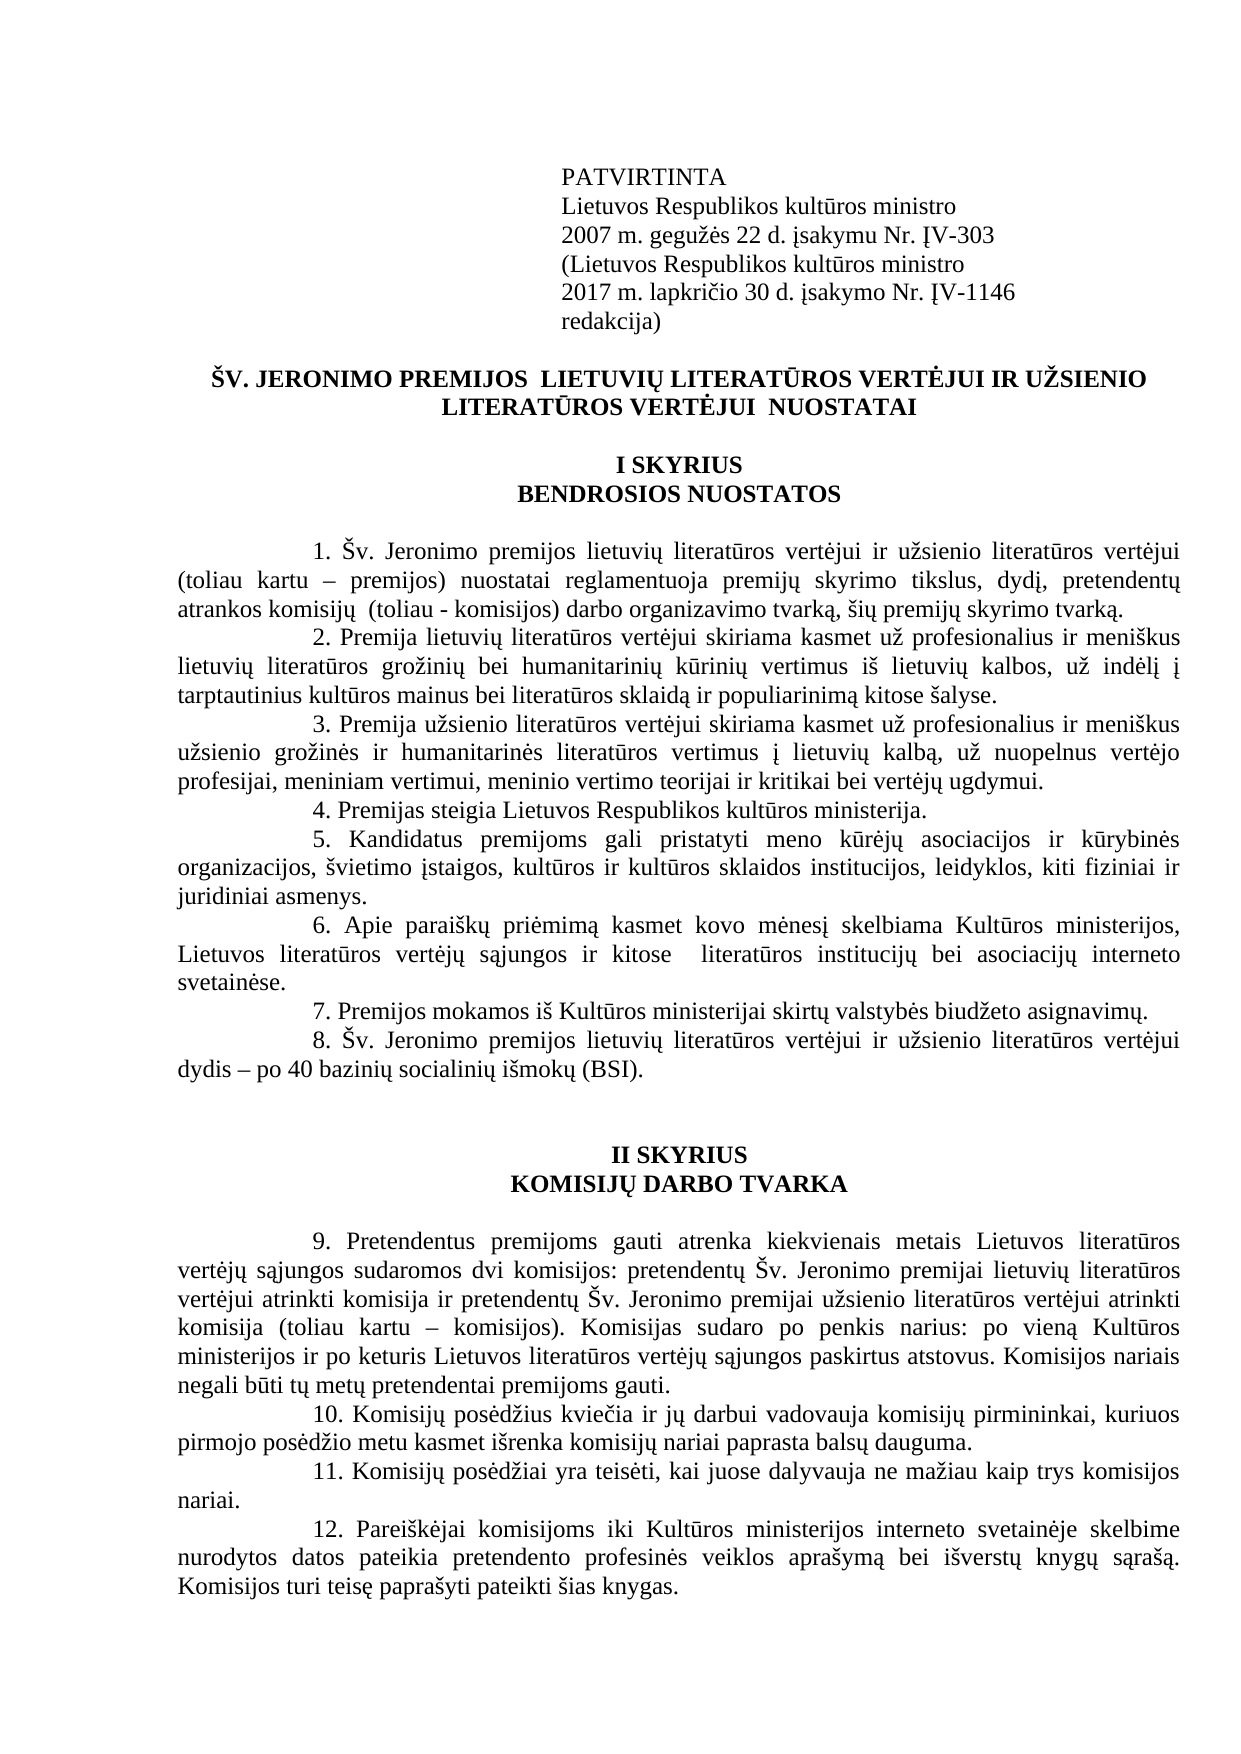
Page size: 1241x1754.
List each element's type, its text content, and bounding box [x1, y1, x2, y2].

text 7. Premijos mokamos iš Kultūros ministerijai skirtų valstybės biudžeto asignavimų. [177, 996, 1181, 1025]
text II SKYRIUS [177, 1140, 1181, 1169]
text 5. Kandidatus premijoms gali pristatyti meno kūrėjų asociacijos ir kūrybinės organizacijos, švietimo įstaigos, kultūros ir kultūros sklaidos institucijos, leidyklos, kiti fiziniai ir juridiniai asmenys. [177, 824, 1181, 910]
text KOMISIJŲ DARBO TVARKA [177, 1169, 1181, 1197]
text (Lietuvos Respublikos kultūros ministro [177, 249, 1181, 277]
text 10. Komisijų posėdžius kviečia ir jų darbui vadovauja komisijų pirmininkai, kuriuos pirmojo posėdžio metu kasmet išrenka komisijų nariai paprasta balsų dauguma. [177, 1399, 1181, 1456]
text 9. Pretendentus premijoms gauti atrenka kiekvienais metais Lietuvos literatūros vertėjų sąjungos sudaromos dvi komisijos: pretendentų Šv. Jeronimo premijai lietuvių literatūros vertėjui atrinkti komisija ir pretendentų Šv. Jeronimo premijai užsienio literatūros vertėjui atrinkti komisija (toliau kartu – komisijos). Komisijas sudaro po penkis narius: po vieną Kultūros ministerijos ir po keturis Lietuvos literatūros vertėjų sąjungos paskirtus atstovus. Komisijos nariais negali būti tų metų pretendentai premijoms gauti. [177, 1226, 1181, 1399]
text 2. Premija lietuvių literatūros vertėjui skiriama kasmet už profesionalius ir meniškus lietuvių literatūros grožinių bei humanitarinių kūrinių vertimus iš lietuvių kalbos, už indėlį į tarptautinius kultūros mainus bei literatūros sklaidą ir populiarinimą kitose šalyse. [177, 622, 1181, 709]
text BENDROSIOS NUOSTATOS [177, 479, 1181, 507]
text 8. Šv. Jeronimo premijos lietuvių literatūros vertėjui ir užsienio literatūros vertėjui dydis – po 40 bazinių socialinių išmokų (BSI). [177, 1025, 1181, 1082]
text redakcija) [177, 306, 1181, 335]
text 2017 m. lapkričio 30 d. įsakymo Nr. ĮV-1146 [177, 277, 1181, 306]
text 11. Komisijų posėdžiai yra teisėti, kai juose dalyvauja ne mažiau kaip trys komisijos nariai. [177, 1456, 1181, 1514]
text 2007 m. gegužės 22 d. įsakymu Nr. ĮV-303 [177, 220, 1181, 249]
text 1. Šv. Jeronimo premijos lietuvių literatūros vertėjui ir užsienio literatūros vertėjui (toliau kartu – premijos) nuostatai reglamentuoja premijų skyrimo tikslus, dydį, pretendentų atrankos komisijų (toliau - komisijos) darbo organizavimo tvarką, šių premijų skyrimo tvarką. [177, 536, 1181, 622]
text ŠV. JERONIMO PREMIJOS LIETUVIŲ LITERATŪROS VERTĖJUI IR UŽSIENIO LITERATŪROS VERTĖJUI NUOSTATAI [177, 364, 1181, 421]
text I SKYRIUS [177, 450, 1181, 479]
text Lietuvos Respublikos kultūros ministro [177, 191, 1181, 220]
text PATVIRTINTA [177, 162, 1181, 191]
text 3. Premija užsienio literatūros vertėjui skiriama kasmet už profesionalius ir meniškus užsienio grožinės ir humanitarinės literatūros vertimus į lietuvių kalbą, už nuopelnus vertėjo profesijai, meniniam vertimui, meninio vertimo teorijai ir kritikai bei vertėjų ugdymui. [177, 709, 1181, 795]
text 4. Premijas steigia Lietuvos Respublikos kultūros ministerija. [177, 795, 1181, 824]
text 12. Pareiškėjai komisijoms iki Kultūros ministerijos interneto svetainėje skelbime nurodytos datos pateikia pretendento profesinės veiklos aprašymą bei išverstų knygų sąrašą. Komisijos turi teisę paprašyti pateikti šias knygas. [177, 1514, 1181, 1600]
text 6. Apie paraiškų priėmimą kasmet kovo mėnesį skelbiama Kultūros ministerijos, Lietuvos literatūros vertėjų sąjungos ir kitose literatūros institucijų bei asociacijų interneto svetainėse. [177, 910, 1181, 996]
